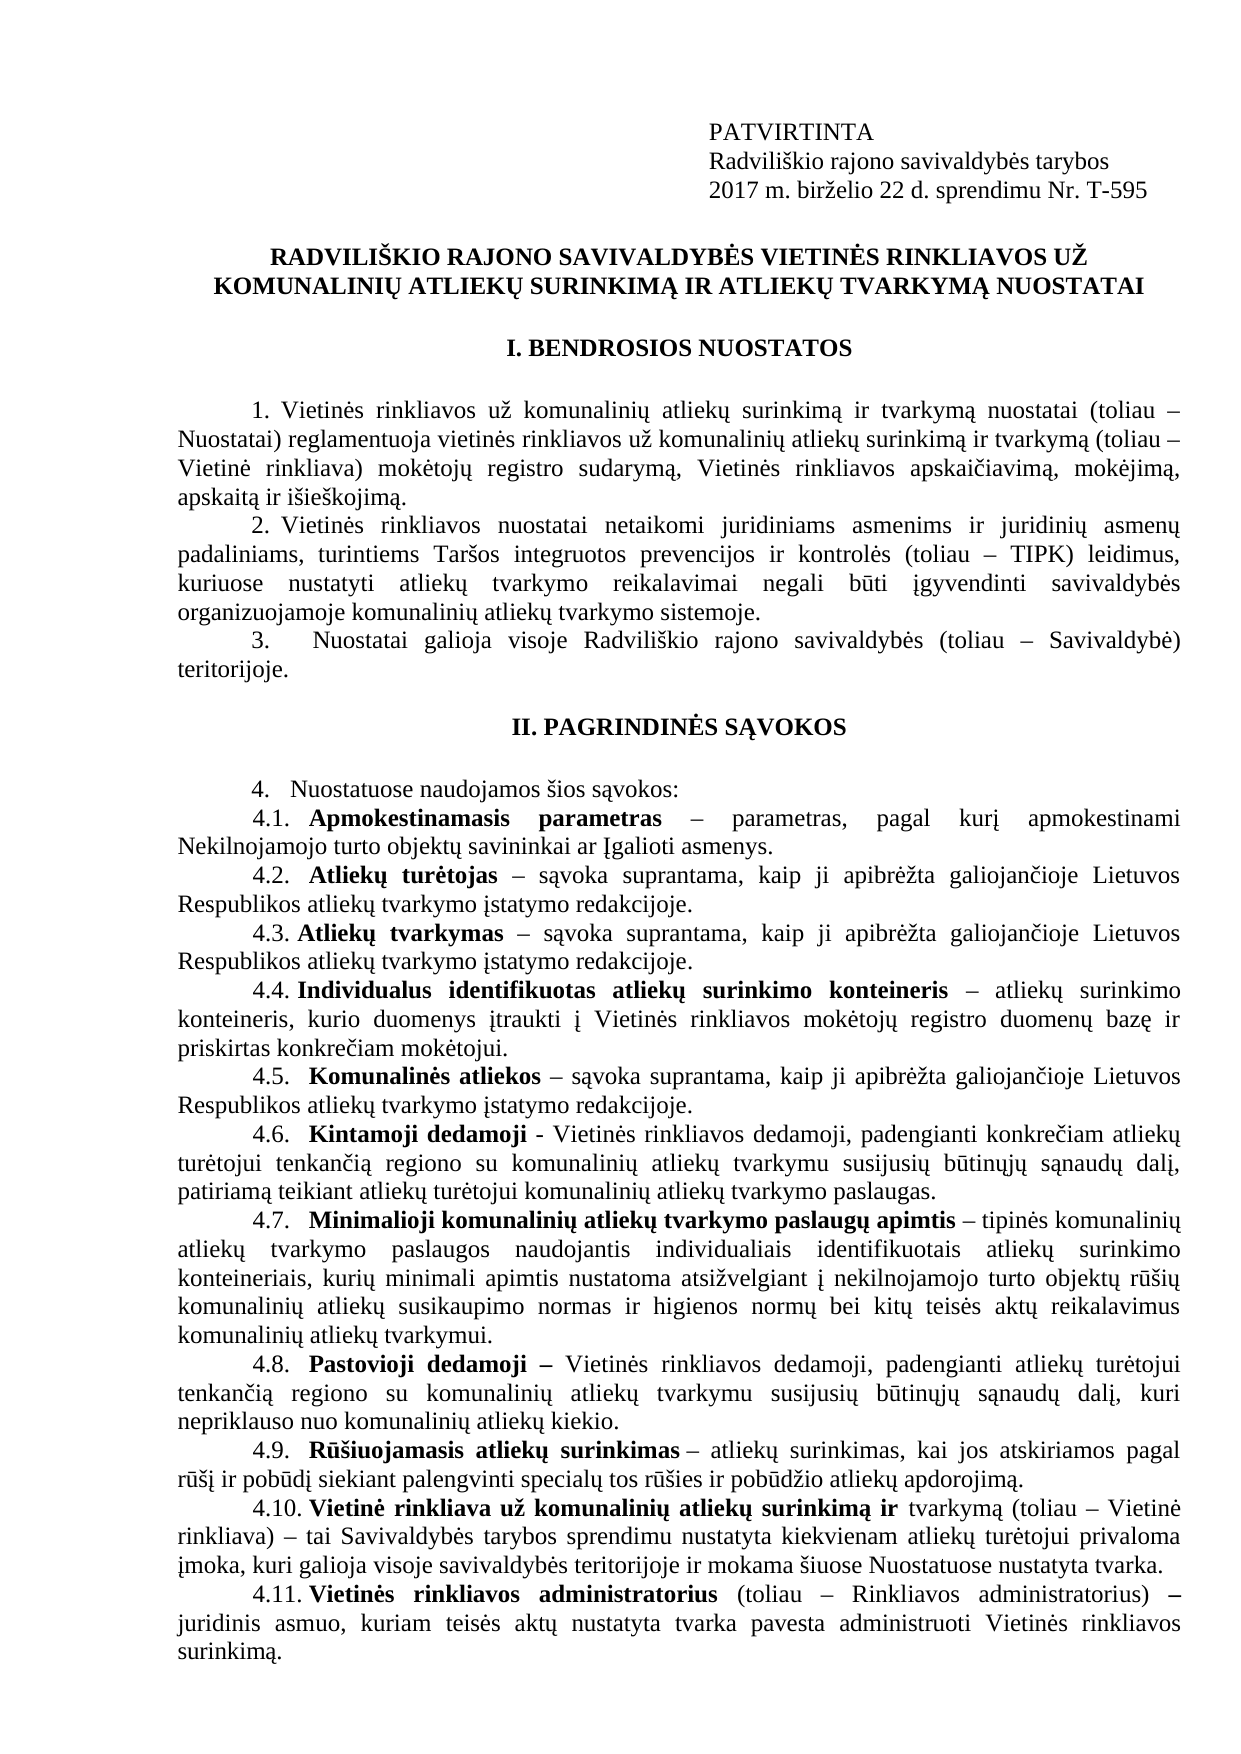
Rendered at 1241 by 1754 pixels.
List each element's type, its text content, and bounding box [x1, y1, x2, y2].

text 4.11. Vietinės rinkliavos administratorius (toliau – Rinkliavos administratorius) – juridinis asmuo, kuriam teisės aktų nustatyta tvarka pavesta administruoti Vietinės rinkliavos surinkimą. [177, 1579, 1181, 1665]
text 2. Vietinės rinkliavos nuostatai netaikomi juridiniams asmenims ir juridinių asmenų padaliniams, turintiems Taršos integruotos prevencijos ir kontrolės (toliau – TIPK) leidimus, kuriuose nustatyti atliekų tvarkymo reikalavimai negali būti įgyvendinti savivaldybės organizuojamoje komunalinių atliekų tvarkymo sistemoje. [177, 510, 1181, 625]
text 4.5. Komunalinės atliekos – sąvoka suprantama, kaip ji apibrėžta galiojančioje Lietuvos Respublikos atliekų tvarkymo įstatymo redakcijoje. [177, 1061, 1181, 1119]
text 4.2. Atliekų turėtojas – sąvoka suprantama, kaip ji apibrėžta galiojančioje Lietuvos Respublikos atliekų tvarkymo įstatymo redakcijoje. [177, 860, 1181, 918]
text 4.10. Vietinė rinkliava už komunalinių atliekų surinkimą ir tvarkymą (toliau – Vietinė rinkliava) – tai Savivaldybės tarybos sprendimu nustatyta kiekvienam atliekų turėtojui privaloma įmoka, kuri galioja visoje savivaldybės teritorijoje ir mokama šiuose Nuostatuose nustatyta tvarka. [177, 1493, 1181, 1579]
text Radviliškio rajono savivaldybės tarybos [709, 146, 1181, 175]
text 4. Nuostatuose naudojamos šios sąvokos: [177, 774, 1181, 803]
text 1. Vietinės rinkliavos už komunalinių atliekų surinkimą ir tvarkymą nuostatai (toliau – Nuostatai) reglamentuoja vietinės rinkliavos už komunalinių atliekų surinkimą ir tvarkymą (toliau – Vietinė rinkliava) mokėtojų registro sudarymą, Vietinės rinkliavos apskaičiavimą, mokėjimą, apskaitą ir išieškojimą. [177, 395, 1181, 510]
text 4.6. Kintamoji dedamoji - Vietinės rinkliavos dedamoji, padengianti konkrečiam atliekų turėtojui tenkančią regiono su komunalinių atliekų tvarkymu susijusių būtinųjų sąnaudų dalį, patiriamą teikiant atliekų turėtojui komunalinių atliekų tvarkymo paslaugas. [177, 1119, 1181, 1205]
text 4.7. Minimalioji komunalinių atliekų tvarkymo paslaugų apimtis – tipinės komunalinių atliekų tvarkymo paslaugos naudojantis individualiais identifikuotais atliekų surinkimo konteineriais, kurių minimali apimtis nustatoma atsižvelgiant į nekilnojamojo turto objektų rūšių komunalinių atliekų susikaupimo normas ir higienos normų bei kitų teisės aktų reikalavimus komunalinių atliekų tvarkymui. [177, 1205, 1181, 1349]
text 4.4. Individualus identifikuotas atliekų surinkimo konteineris – atliekų surinkimo konteineris, kurio duomenys įtraukti į Vietinės rinkliavos mokėtojų registro duomenų bazę ir priskirtas konkrečiam mokėtojui. [177, 975, 1181, 1061]
text 4.1. Apmokestinamasis parametras – parametras, pagal kurį apmokestinami Nekilnojamojo turto objektų savininkai ar Įgalioti asmenys. [177, 803, 1181, 860]
text I. BENDROSIOS NUOSTATOS [177, 333, 1181, 362]
text PATVIRTINTA [709, 117, 1181, 146]
text II. PAGRINDINĖS SĄVOKOS [177, 712, 1181, 740]
text 4.9. Rūšiuojamasis atliekų surinkimas – atliekų surinkimas, kai jos atskiriamos pagal rūšį ir pobūdį siekiant palengvinti specialų tos rūšies ir pobūdžio atliekų apdorojimą. [177, 1435, 1181, 1493]
text RADVILIŠKIO RAJONO SAVIVALDYBĖS VIETINĖS RINKLIAVOS UŽ KOMUNALINIŲ ATLIEKŲ SURINKIMĄ IR ATLIEKŲ TVARKYMĄ NUOSTATAI [177, 242, 1181, 299]
text 4.3. Atliekų tvarkymas – sąvoka suprantama, kaip ji apibrėžta galiojančioje Lietuvos Respublikos atliekų tvarkymo įstatymo redakcijoje. [177, 918, 1181, 975]
text 4.8. Pastovioji dedamoji – Vietinės rinkliavos dedamoji, padengianti atliekų turėtojui tenkančią regiono su komunalinių atliekų tvarkymu susijusių būtinųjų sąnaudų dalį, kuri nepriklauso nuo komunalinių atliekų kiekio. [177, 1349, 1181, 1435]
text 2017 m. birželio 22 d. sprendimu Nr. T-595 [709, 175, 1181, 204]
text 3. Nuostatai galioja visoje Radviliškio rajono savivaldybės (toliau – Savivaldybė) teritorijoje. [177, 625, 1181, 683]
